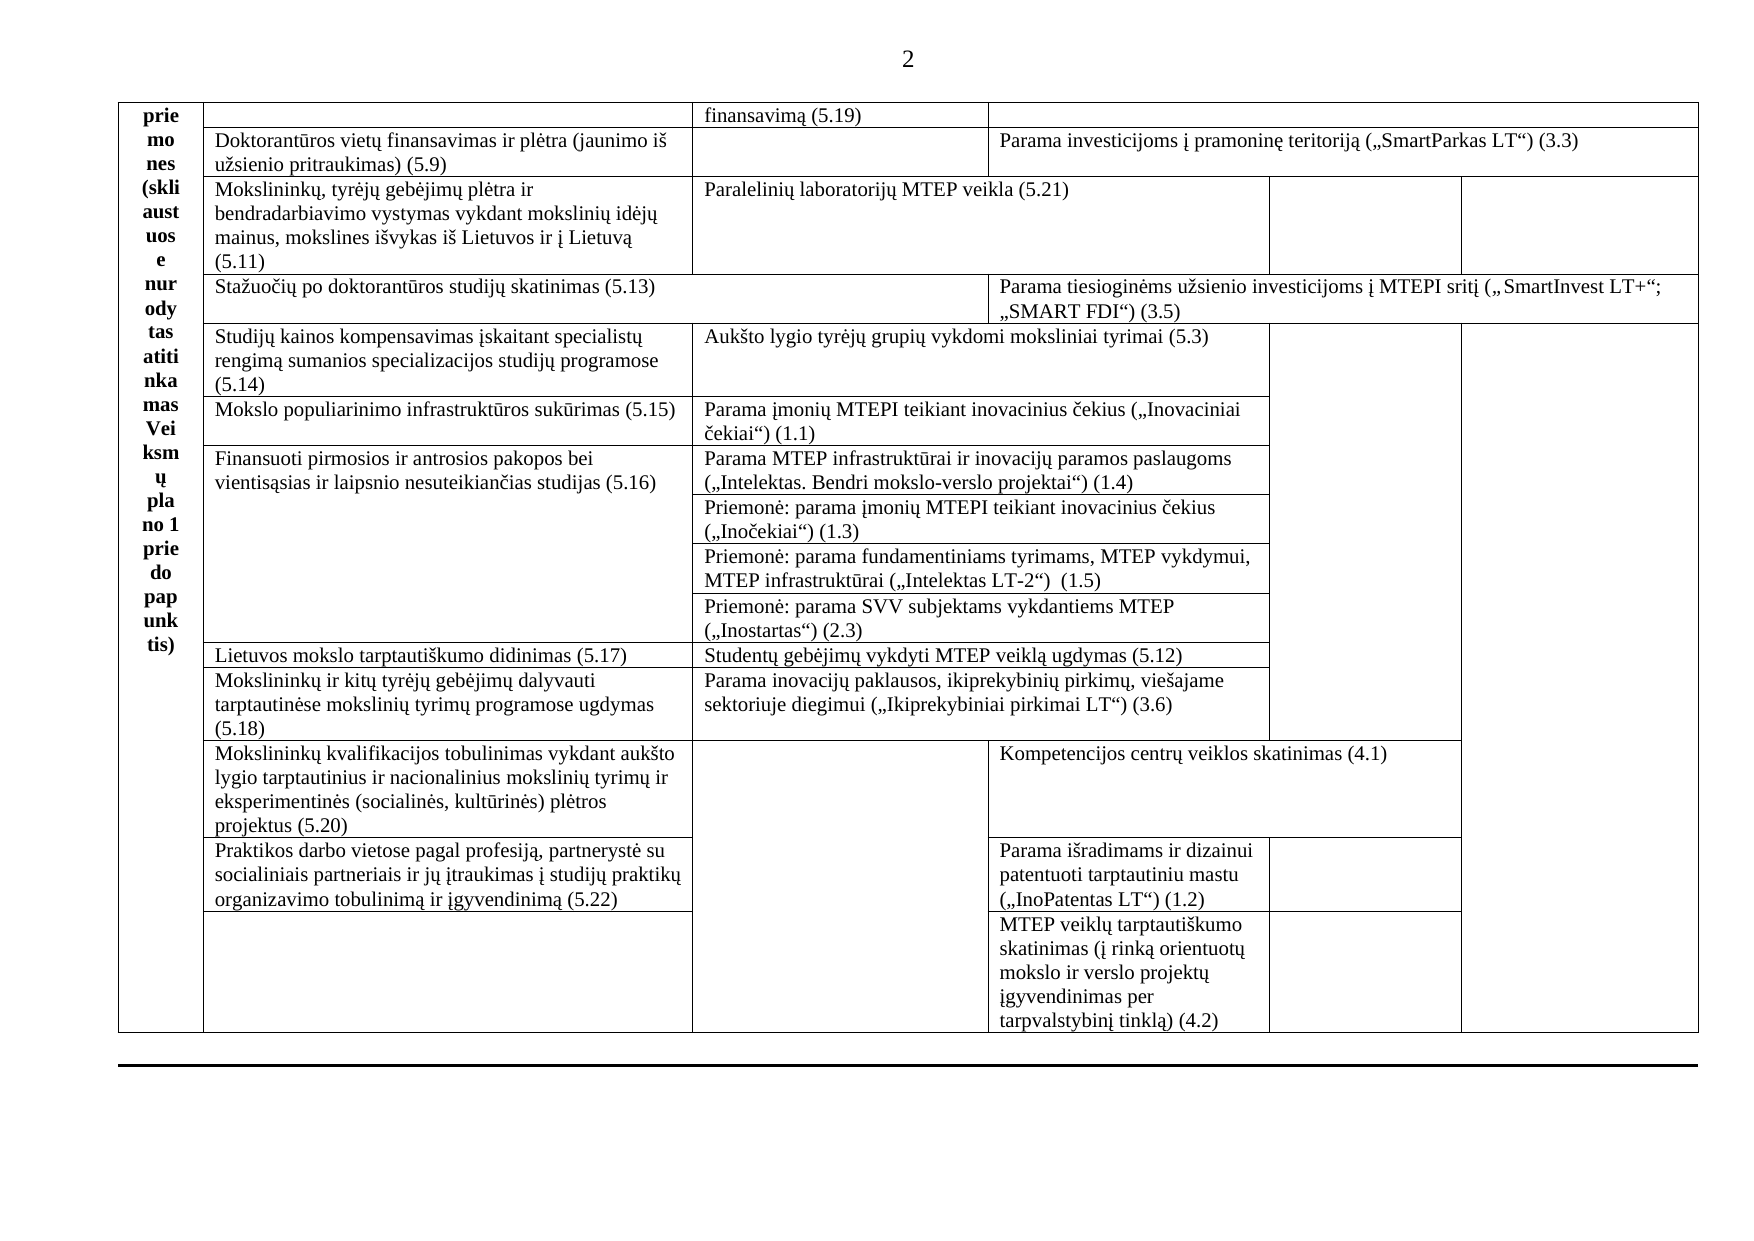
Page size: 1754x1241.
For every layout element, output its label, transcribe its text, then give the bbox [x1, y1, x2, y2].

table_cell priemones (skliaustuose nurodytas atitinkamas Veiksmų plano 1 priedo papunktis) [119, 103, 203, 1032]
table_cell [1270, 838, 1461, 911]
table_cell [693, 128, 988, 176]
table_cell Priemonė: parama SVV subjektams vykdantiems MTEP („Inostartas“) (2.3) [693, 594, 1269, 642]
table_cell Mokslo populiarinimo infrastruktūros sukūrimas (5.15) [204, 397, 692, 445]
table_cell Parama investicijoms į pramoninę teritoriją („SmartParkas LT“) (3.3) [989, 128, 1698, 176]
table_cell Kompetencijos centrų veiklos skatinimas (4.1) [989, 741, 1461, 837]
table_cell Mokslininkų, tyrėjų gebėjimų plėtra ir bendradarbiavimo vystymas vykdant mokslinių idėjų mainus, mokslines išvykas iš Lietuvos ir į Lietuvą (5.11) [204, 177, 692, 273]
table_cell Parama tiesioginėms užsienio investicijoms į MTEPI sritį („SmartInvest LT+“; „SMART FDI“) (3.5) [989, 275, 1698, 323]
table_cell Parama įmonių MTEPI teikiant inovacinius čekius („Inovaciniai čekiai“) (1.1) [693, 397, 1269, 445]
table_cell Mokslininkų ir kitų tyrėjų gebėjimų dalyvauti tarptautinėse mokslinių tyrimų programose ugdymas (5.18) [204, 668, 692, 740]
table_cell finansavimą (5.19) [693, 103, 988, 127]
table_cell [1462, 324, 1698, 1032]
table_cell [989, 103, 1698, 127]
table_cell Mokslininkų kvalifikacijos tobulinimas vykdant aukšto lygio tarptautinius ir nacionalinius mokslinių tyrimų ir eksperimentinės (socialinės, kultūrinės) plėtros projektus (5.20) [204, 741, 692, 837]
table_cell Doktorantūros vietų finansavimas ir plėtra (jaunimo iš užsienio pritraukimas) (5.9) [204, 128, 692, 176]
table_cell MTEP veiklų tarptautiškumo skatinimas (į rinką orientuotų mokslo ir verslo projektų įgyvendinimas per tarpvalstybinį tinklą) (4.2) [989, 912, 1269, 1032]
table_cell [1270, 324, 1461, 740]
table_cell [204, 912, 692, 1032]
table_cell [693, 741, 988, 1032]
table_cell Stažuočių po doktorantūros studijų skatinimas (5.13) [204, 275, 988, 323]
table_cell Priemonė: parama fundamentiniams tyrimams, MTEP vykdymui, MTEP infrastruktūrai („Intelektas LT-2“) (1.5) [693, 544, 1269, 592]
table_cell Paralelinių laboratorijų MTEP veikla (5.21) [693, 177, 1269, 273]
table_cell Parama inovacijų paklausos, ikiprekybinių pirkimų, viešajame sektoriuje diegimui („Ikiprekybiniai pirkimai LT“) (3.6) [693, 668, 1269, 740]
table_cell Aukšto lygio tyrėjų grupių vykdomi moksliniai tyrimai (5.3) [693, 324, 1269, 396]
table_cell Studentų gebėjimų vykdyti MTEP veiklą ugdymas (5.12) [693, 643, 1269, 667]
table_cell Parama išradimams ir dizainui patentuoti tarptautiniu mastu („InoPatentas LT“) (1.2) [989, 838, 1269, 911]
table_cell [1270, 912, 1461, 1032]
table_cell Praktikos darbo vietose pagal profesiją, partnerystė su socialiniais partneriais ir jų įtraukimas į studijų praktikų organizavimo tobulinimą ir įgyvendinimą (5.22) [204, 838, 692, 911]
table_cell Studijų kainos kompensavimas įskaitant specialistų rengimą sumanios specializacijos studijų programose (5.14) [204, 324, 692, 396]
table_cell [1462, 177, 1698, 273]
table_cell [204, 103, 692, 127]
table_cell Parama MTEP infrastruktūrai ir inovacijų paramos paslaugoms („Intelektas. Bendri mokslo-verslo projektai“) (1.4) [693, 446, 1269, 494]
table_cell Lietuvos mokslo tarptautiškumo didinimas (5.17) [204, 643, 692, 667]
table_cell [1270, 177, 1461, 273]
table_cell Priemonė: parama įmonių MTEPI teikiant inovacinius čekius („Inočekiai“) (1.3) [693, 495, 1269, 543]
table_cell Finansuoti pirmosios ir antrosios pakopos bei vientisąsias ir laipsnio nesuteikiančias studijas (5.16) [204, 446, 692, 642]
